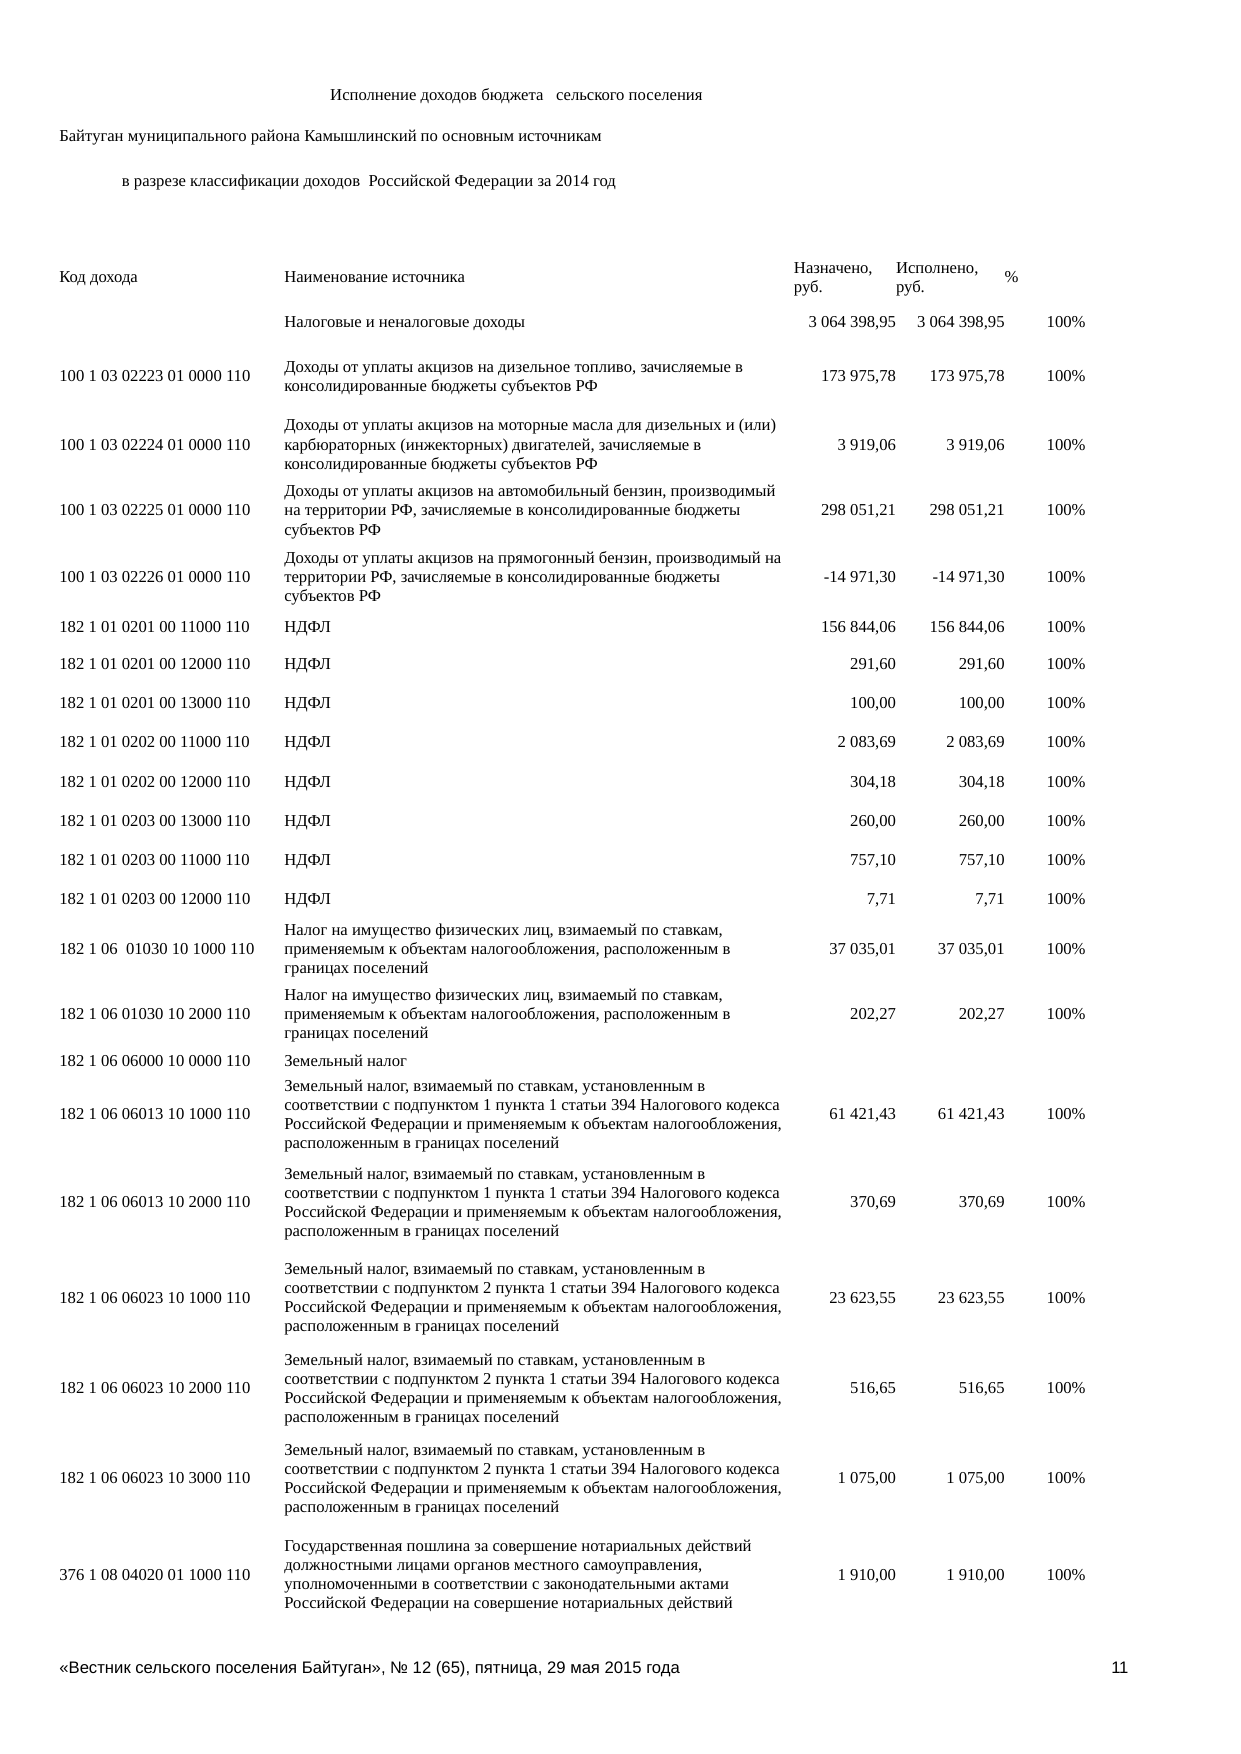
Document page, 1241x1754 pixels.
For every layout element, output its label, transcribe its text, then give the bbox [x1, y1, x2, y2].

table_cell Назначено, руб. [794, 249, 896, 304]
table_cell 182 1 01 0201 00 12000 110 [59, 644, 284, 683]
table_cell Земельный налог, взимаемый по ставкам, установленным в соответствии с подпунктом 2 пункта 1 статьи 394 Налогового кодекса Российской Федерации и применяемым к объектам налогообложения, расположенным в границах поселений [284, 1345, 794, 1431]
table_cell 100% [1004, 1431, 1085, 1525]
table_cell Исполнение доходов бюджета сельского поселения [284, 77, 794, 113]
table_cell НДФЛ [284, 801, 794, 839]
table_cell [59, 77, 284, 113]
table_cell 37 035,01 [794, 918, 896, 979]
table_cell 202,27 [896, 980, 1004, 1047]
table_cell [794, 230, 896, 249]
table_cell 100 1 03 02225 01 0000 110 [59, 475, 284, 544]
table_cell 100% [1004, 1155, 1085, 1249]
table_cell 182 1 01 0201 00 13000 110 [59, 683, 284, 722]
table_cell 156 844,06 [794, 608, 896, 644]
table_cell 3 064 398,95 [794, 304, 896, 338]
table_cell 304,18 [896, 761, 1004, 801]
table_cell 182 1 01 0202 00 12000 110 [59, 761, 284, 801]
table_cell [896, 158, 1004, 203]
table_cell [59, 203, 284, 230]
table_cell [1004, 1047, 1085, 1073]
table_cell Земельный налог, взимаемый по ставкам, установленным в соответствии с подпунктом 2 пункта 1 статьи 394 Налогового кодекса Российской Федерации и применяемым к объектам налогообложения, расположенным в границах поселений [284, 1431, 794, 1525]
table_cell 100% [1004, 761, 1085, 801]
table_cell 100% [1004, 475, 1085, 544]
table_cell 7,71 [794, 879, 896, 918]
table_cell 100% [1004, 723, 1085, 761]
table_cell Государственная пошлина за совершение нотариальных действий должностными лицами органов местного самоуправления, уполномоченными в соответствии с законодательными актами Российской Федерации на совершение нотариальных действий [284, 1525, 794, 1623]
table_cell -14 971,30 [896, 544, 1004, 608]
table_cell 182 1 06 01030 10 1000 110 [59, 918, 284, 979]
table_cell 156 844,06 [896, 608, 1004, 644]
table_cell 291,60 [794, 644, 896, 683]
table_cell Доходы от уплаты акцизов на автомобильный бензин, производимый на территории РФ, зачисляемые в консолидированные бюджеты субъектов РФ [284, 475, 794, 544]
table_cell Код дохода [59, 249, 284, 304]
table_cell [1004, 203, 1085, 230]
table_cell 3 919,06 [794, 413, 896, 475]
table_cell 182 1 06 06023 10 2000 110 [59, 1345, 284, 1431]
table_cell [284, 203, 794, 230]
table_cell 100% [1004, 879, 1085, 918]
table_cell 100% [1004, 413, 1085, 475]
table_cell [896, 203, 1004, 230]
table_cell 3 064 398,95 [896, 304, 1004, 338]
table_cell 516,65 [794, 1345, 896, 1431]
table_cell 182 1 01 0203 00 13000 110 [59, 801, 284, 839]
table_cell Земельный налог, взимаемый по ставкам, установленным в соответствии с подпунктом 1 пункта 1 статьи 394 Налогового кодекса Российской Федерации и применяемым к объектам налогообложения, расположенным в границах поселений [284, 1155, 794, 1249]
table_cell 202,27 [794, 980, 896, 1047]
table_cell [794, 1047, 896, 1073]
table_cell 100 1 03 02226 01 0000 110 [59, 544, 284, 608]
table_cell Земельный налог, взимаемый по ставкам, установленным в соответствии с подпунктом 2 пункта 1 статьи 394 Налогового кодекса Российской Федерации и применяемым к объектам налогообложения, расположенным в границах поселений [284, 1249, 794, 1345]
table_cell [59, 304, 284, 338]
table_cell 757,10 [794, 840, 896, 879]
table_cell [896, 1047, 1004, 1073]
table_cell 61 421,43 [794, 1073, 896, 1155]
table_cell 100% [1004, 840, 1085, 879]
table_cell % [1004, 249, 1085, 304]
table_cell 100% [1004, 918, 1085, 979]
table_cell 260,00 [794, 801, 896, 839]
table_cell 376 1 08 04020 01 1000 110 [59, 1525, 284, 1623]
table_cell НДФЛ [284, 761, 794, 801]
table_cell 100 1 03 02223 01 0000 110 [59, 339, 284, 413]
table_cell Исполнено, руб. [896, 249, 1004, 304]
table_cell 182 1 06 01030 10 2000 110 [59, 980, 284, 1047]
table_cell Налог на имущество физических лиц, взимаемый по ставкам, применяемым к объектам налогообложения, расположенным в границах поселений [284, 980, 794, 1047]
table_cell 100% [1004, 339, 1085, 413]
table_cell 298 051,21 [896, 475, 1004, 544]
table_cell 1 075,00 [896, 1431, 1004, 1525]
table_cell 37 035,01 [896, 918, 1004, 979]
table_cell 173 975,78 [794, 339, 896, 413]
table_cell 260,00 [896, 801, 1004, 839]
table_cell 100 1 03 02224 01 0000 110 [59, 413, 284, 475]
table_cell 182 1 01 0203 00 11000 110 [59, 840, 284, 879]
table_cell 182 1 06 06013 10 1000 110 [59, 1073, 284, 1155]
table_cell 757,10 [896, 840, 1004, 879]
table_cell [794, 203, 896, 230]
table_cell 1 910,00 [794, 1525, 896, 1623]
table_cell 370,69 [896, 1155, 1004, 1249]
table_cell [896, 230, 1004, 249]
table_cell 61 421,43 [896, 1073, 1004, 1155]
table_cell 100% [1004, 1073, 1085, 1155]
table_cell 182 1 06 06023 10 1000 110 [59, 1249, 284, 1345]
table_cell Земельный налог [284, 1047, 794, 1073]
table_cell 23 623,55 [794, 1249, 896, 1345]
table_cell 23 623,55 [896, 1249, 1004, 1345]
table_cell [284, 230, 794, 249]
table_cell 304,18 [794, 761, 896, 801]
table_cell 298 051,21 [794, 475, 896, 544]
table_cell 100% [1004, 980, 1085, 1047]
table_cell 182 1 06 06023 10 3000 110 [59, 1431, 284, 1525]
table_cell 100% [1004, 1525, 1085, 1623]
table_cell 182 1 01 0202 00 11000 110 [59, 723, 284, 761]
table_cell 182 1 01 0201 00 11000 110 [59, 608, 284, 644]
table_cell 100% [1004, 801, 1085, 839]
table_cell Наименование источника [284, 249, 794, 304]
table_cell 100,00 [794, 683, 896, 722]
table_cell 291,60 [896, 644, 1004, 683]
table_cell НДФЛ [284, 879, 794, 918]
table_cell 173 975,78 [896, 339, 1004, 413]
table_cell [896, 113, 1004, 158]
table_cell [59, 230, 284, 249]
table_cell 182 1 06 06013 10 2000 110 [59, 1155, 284, 1249]
table_cell 100% [1004, 644, 1085, 683]
table_cell 516,65 [896, 1345, 1004, 1431]
table_cell 370,69 [794, 1155, 896, 1249]
table_cell 2 083,69 [794, 723, 896, 761]
table_cell Байтуган муниципального района Камышлинский по основным источникам [59, 113, 896, 158]
table_cell НДФЛ [284, 840, 794, 879]
table_cell 2 083,69 [896, 723, 1004, 761]
table_cell -14 971,30 [794, 544, 896, 608]
table_cell в разрезе классификации доходов Российской Федерации за 2014 год [59, 158, 896, 203]
table_cell 7,71 [896, 879, 1004, 918]
table_cell Доходы от уплаты акцизов на дизельное топливо, зачисляемые в консолидированные бюджеты субъектов РФ [284, 339, 794, 413]
table_cell Налог на имущество физических лиц, взимаемый по ставкам, применяемым к объектам налогообложения, расположенным в границах поселений [284, 918, 794, 979]
table_cell 1 075,00 [794, 1431, 896, 1525]
table_cell 100% [1004, 683, 1085, 722]
table_cell Земельный налог, взимаемый по ставкам, установленным в соответствии с подпунктом 1 пункта 1 статьи 394 Налогового кодекса Российской Федерации и применяемым к объектам налогообложения, расположенным в границах поселений [284, 1073, 794, 1155]
table_cell 3 919,06 [896, 413, 1004, 475]
table_cell 182 1 01 0203 00 12000 110 [59, 879, 284, 918]
table_cell 100% [1004, 1249, 1085, 1345]
table_cell НДФЛ [284, 683, 794, 722]
table_cell 182 1 06 06000 10 0000 110 [59, 1047, 284, 1073]
table_cell [794, 77, 896, 113]
table_cell 100% [1004, 304, 1085, 338]
table_cell 100% [1004, 544, 1085, 608]
table_cell НДФЛ [284, 644, 794, 683]
table_cell НДФЛ [284, 608, 794, 644]
table_cell 100% [1004, 1345, 1085, 1431]
table_cell 100,00 [896, 683, 1004, 722]
table_cell Налоговые и неналоговые доходы [284, 304, 794, 338]
table_cell [1004, 77, 1085, 113]
table_cell НДФЛ [284, 723, 794, 761]
table_cell 100% [1004, 608, 1085, 644]
table_cell 1 910,00 [896, 1525, 1004, 1623]
table_cell [1004, 113, 1085, 158]
table_cell [896, 77, 1004, 113]
table_cell [1004, 158, 1085, 203]
table_cell Доходы от уплаты акцизов на прямогонный бензин, производимый на территории РФ, зачисляемые в консолидированные бюджеты субъектов РФ [284, 544, 794, 608]
table_cell [1004, 230, 1085, 249]
table_cell Доходы от уплаты акцизов на моторные масла для дизельных и (или) карбюраторных (инжекторных) двигателей, зачисляемые в консолидированные бюджеты субъектов РФ [284, 413, 794, 475]
